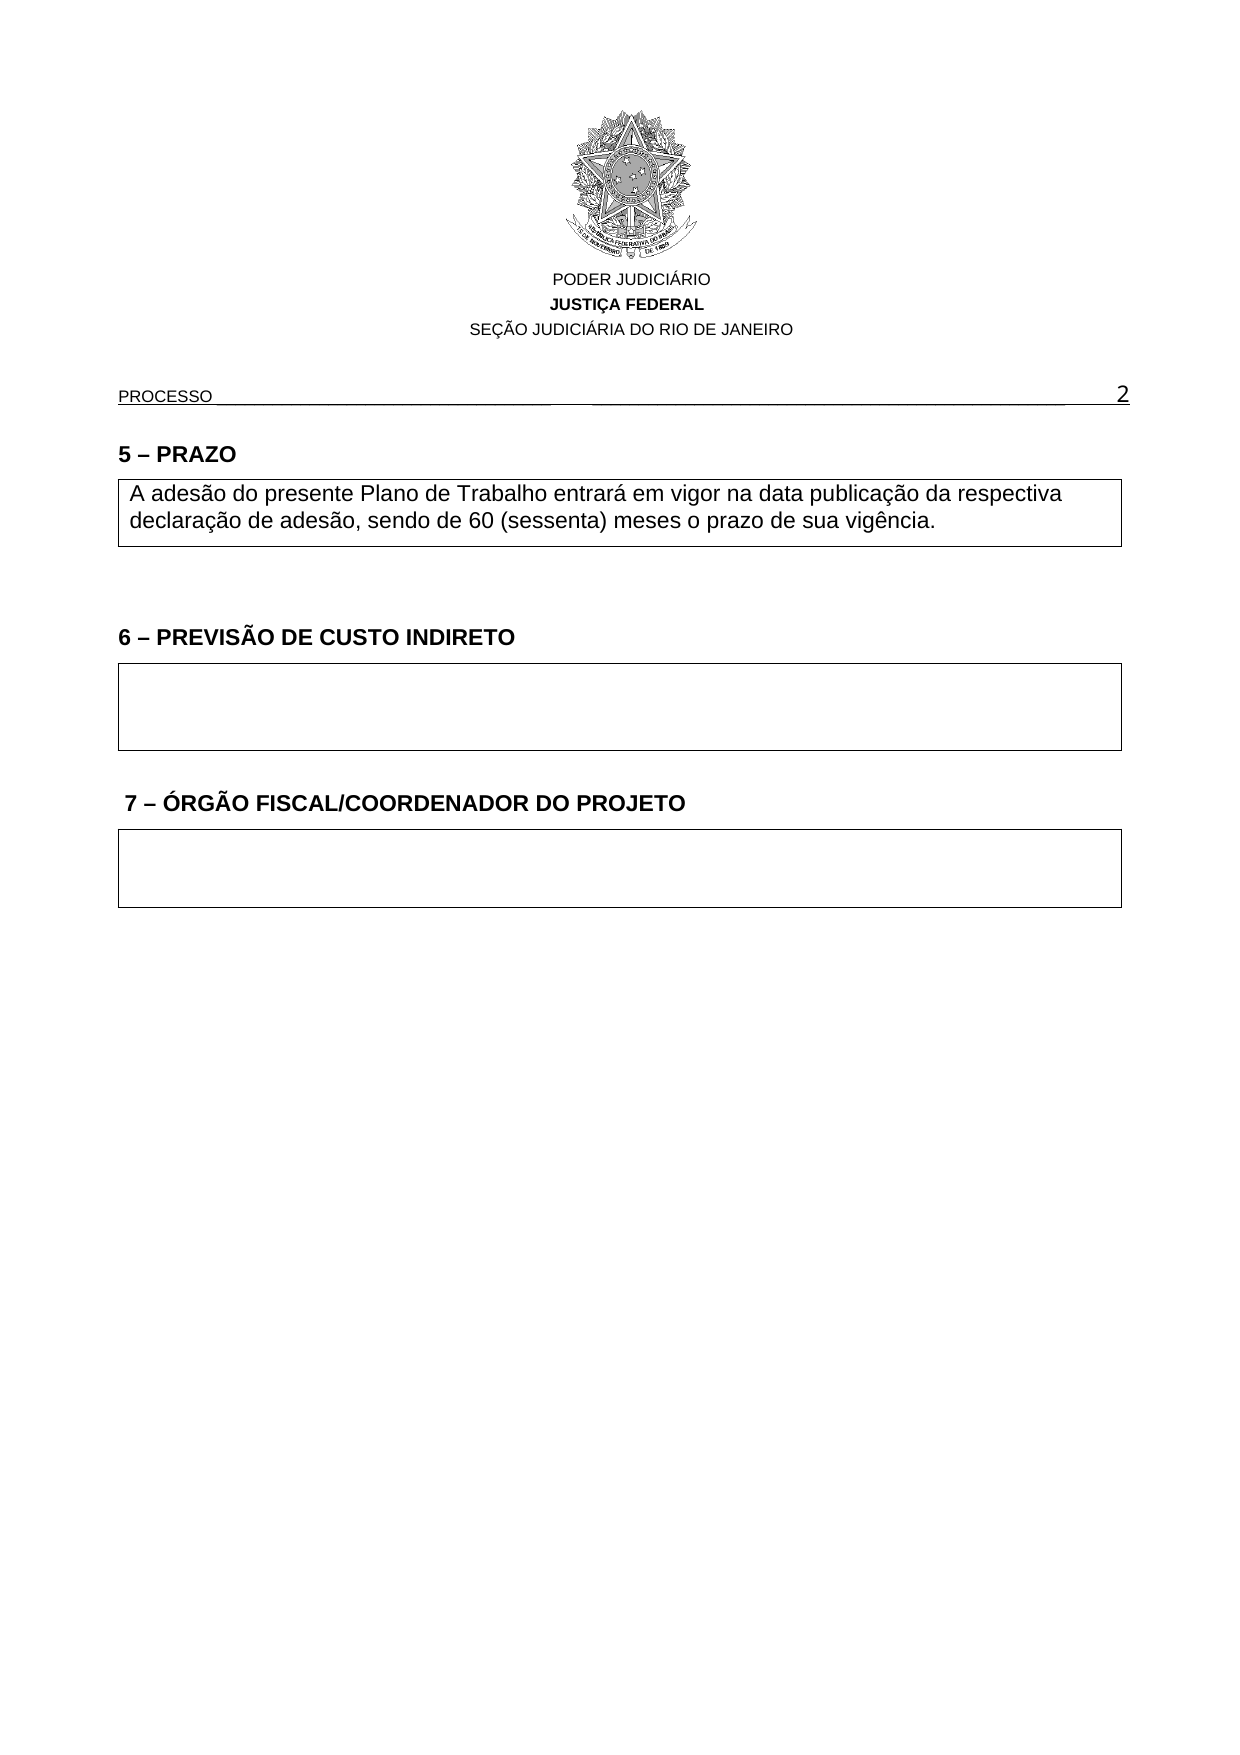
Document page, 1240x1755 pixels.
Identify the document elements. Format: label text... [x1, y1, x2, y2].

table_header [119, 664, 1121, 750]
text 6 – PREVISÃO DE CUSTO INDIRETO [118, 624, 1151, 651]
text 5 – PRAZO [118, 441, 1151, 467]
table_header [119, 830, 1121, 907]
text 7 – ÓRGÃO FISCAL/COORDENADOR DO PROJETO [118, 789, 1151, 816]
table_header A adesão do presente Plano de Trabalho entrará em vigor na data publicação da respectiva declaração de adesão, sendo de 60 (sessenta) meses o prazo de sua vigência. [119, 480, 1121, 546]
